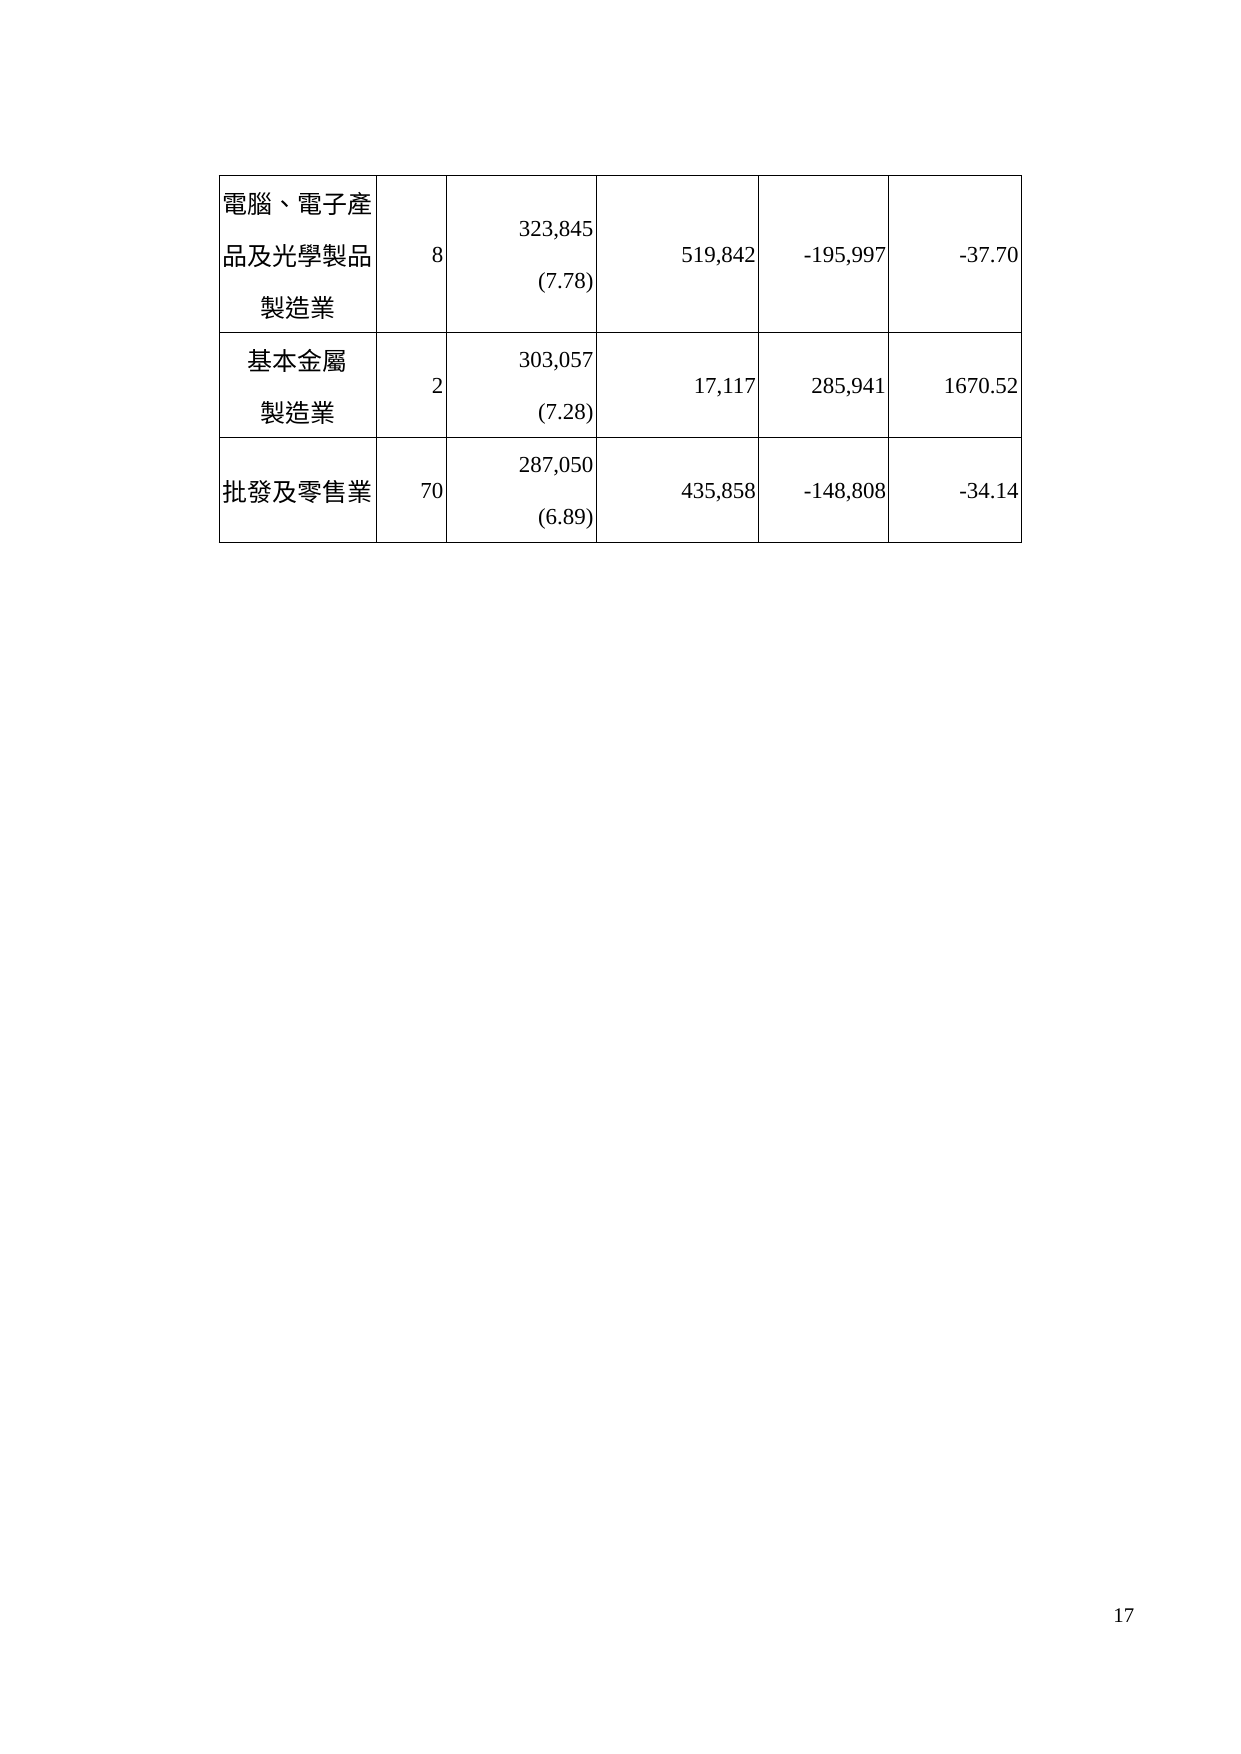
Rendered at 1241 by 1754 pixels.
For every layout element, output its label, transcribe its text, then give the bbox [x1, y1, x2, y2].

table_cell 323,845 (7.78) [447, 176, 596, 332]
table_cell 287,050 (6.89) [447, 438, 596, 542]
table_cell 285,941 [759, 333, 888, 437]
table_cell 1670.52 [889, 333, 1021, 437]
table_cell -148,808 [759, 438, 888, 542]
table_cell 435,858 [597, 438, 758, 542]
table_cell 批發及零售業 [220, 438, 376, 542]
table_cell 17,117 [597, 333, 758, 437]
table_cell -34.14 [889, 438, 1021, 542]
table_cell 8 [377, 176, 446, 332]
table_cell 303,057 (7.28) [447, 333, 596, 437]
table_cell 電腦、電子產品及光學製品製造業 [220, 176, 376, 332]
table_cell 基本金屬 製造業 [220, 333, 376, 437]
table_cell 2 [377, 333, 446, 437]
table_cell -37.70 [889, 176, 1021, 332]
table_cell 70 [377, 438, 446, 542]
table_cell -195,997 [759, 176, 888, 332]
table_cell 519,842 [597, 176, 758, 332]
